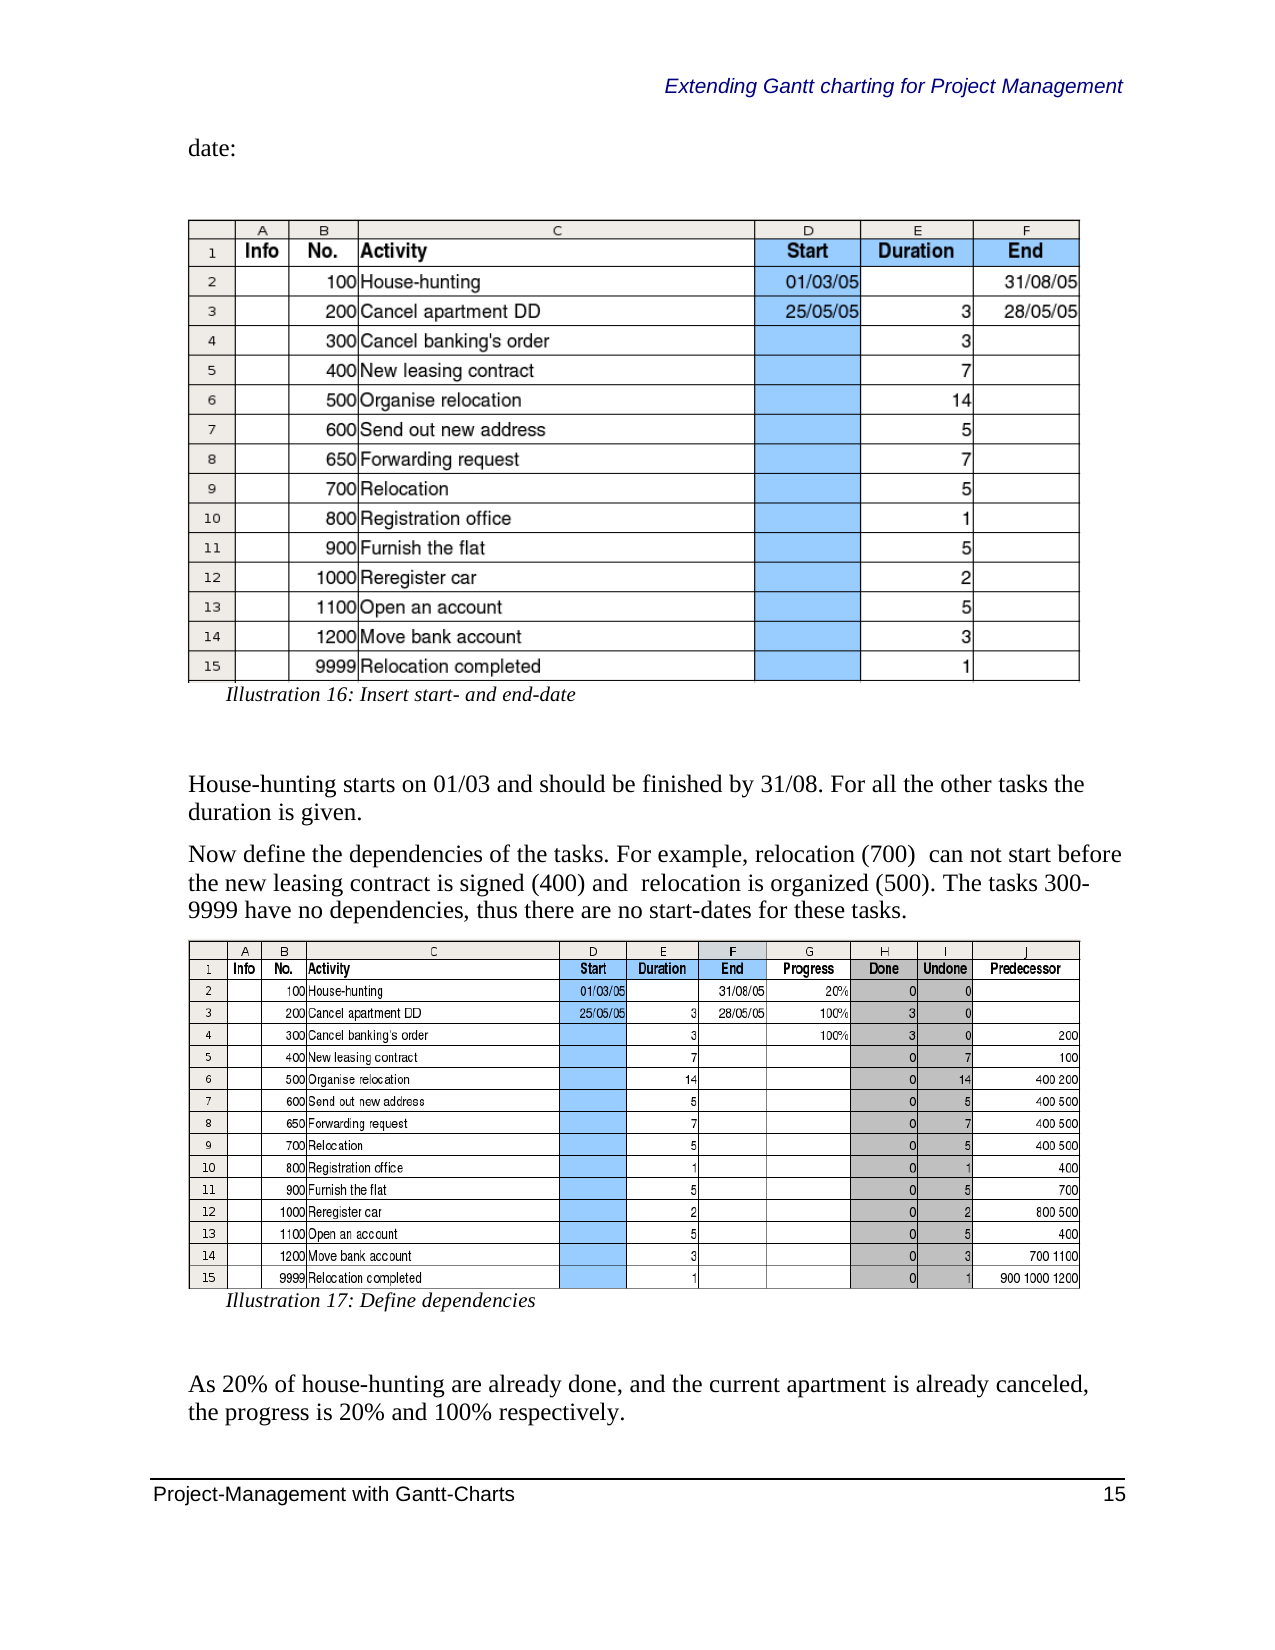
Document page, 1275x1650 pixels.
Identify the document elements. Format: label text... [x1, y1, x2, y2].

text date: [188, 134, 1125, 162]
text As 20% of house-hunting are already done, and the current apartment is already canceled, the progress is 20% and 100% respectively. [188, 1370, 1125, 1426]
text Illustration 16: Insert start- and end-date [226, 683, 1080, 706]
text Now define the dependencies of the tasks. For example, relocation (700) can not start before the new leasing contract is signed (400) and relocation is organized (500). The tasks 300-9999 have no dependencies, thus there are no start-dates for these tasks. [188, 840, 1125, 924]
text House-hunting starts on 01/03 and should be finished by 31/08. For all the other tasks the duration is given. [188, 769, 1125, 826]
picture [188, 939, 1081, 1289]
text Illustration 17: Define dependencies [226, 1289, 1081, 1312]
picture [187, 219, 1081, 683]
